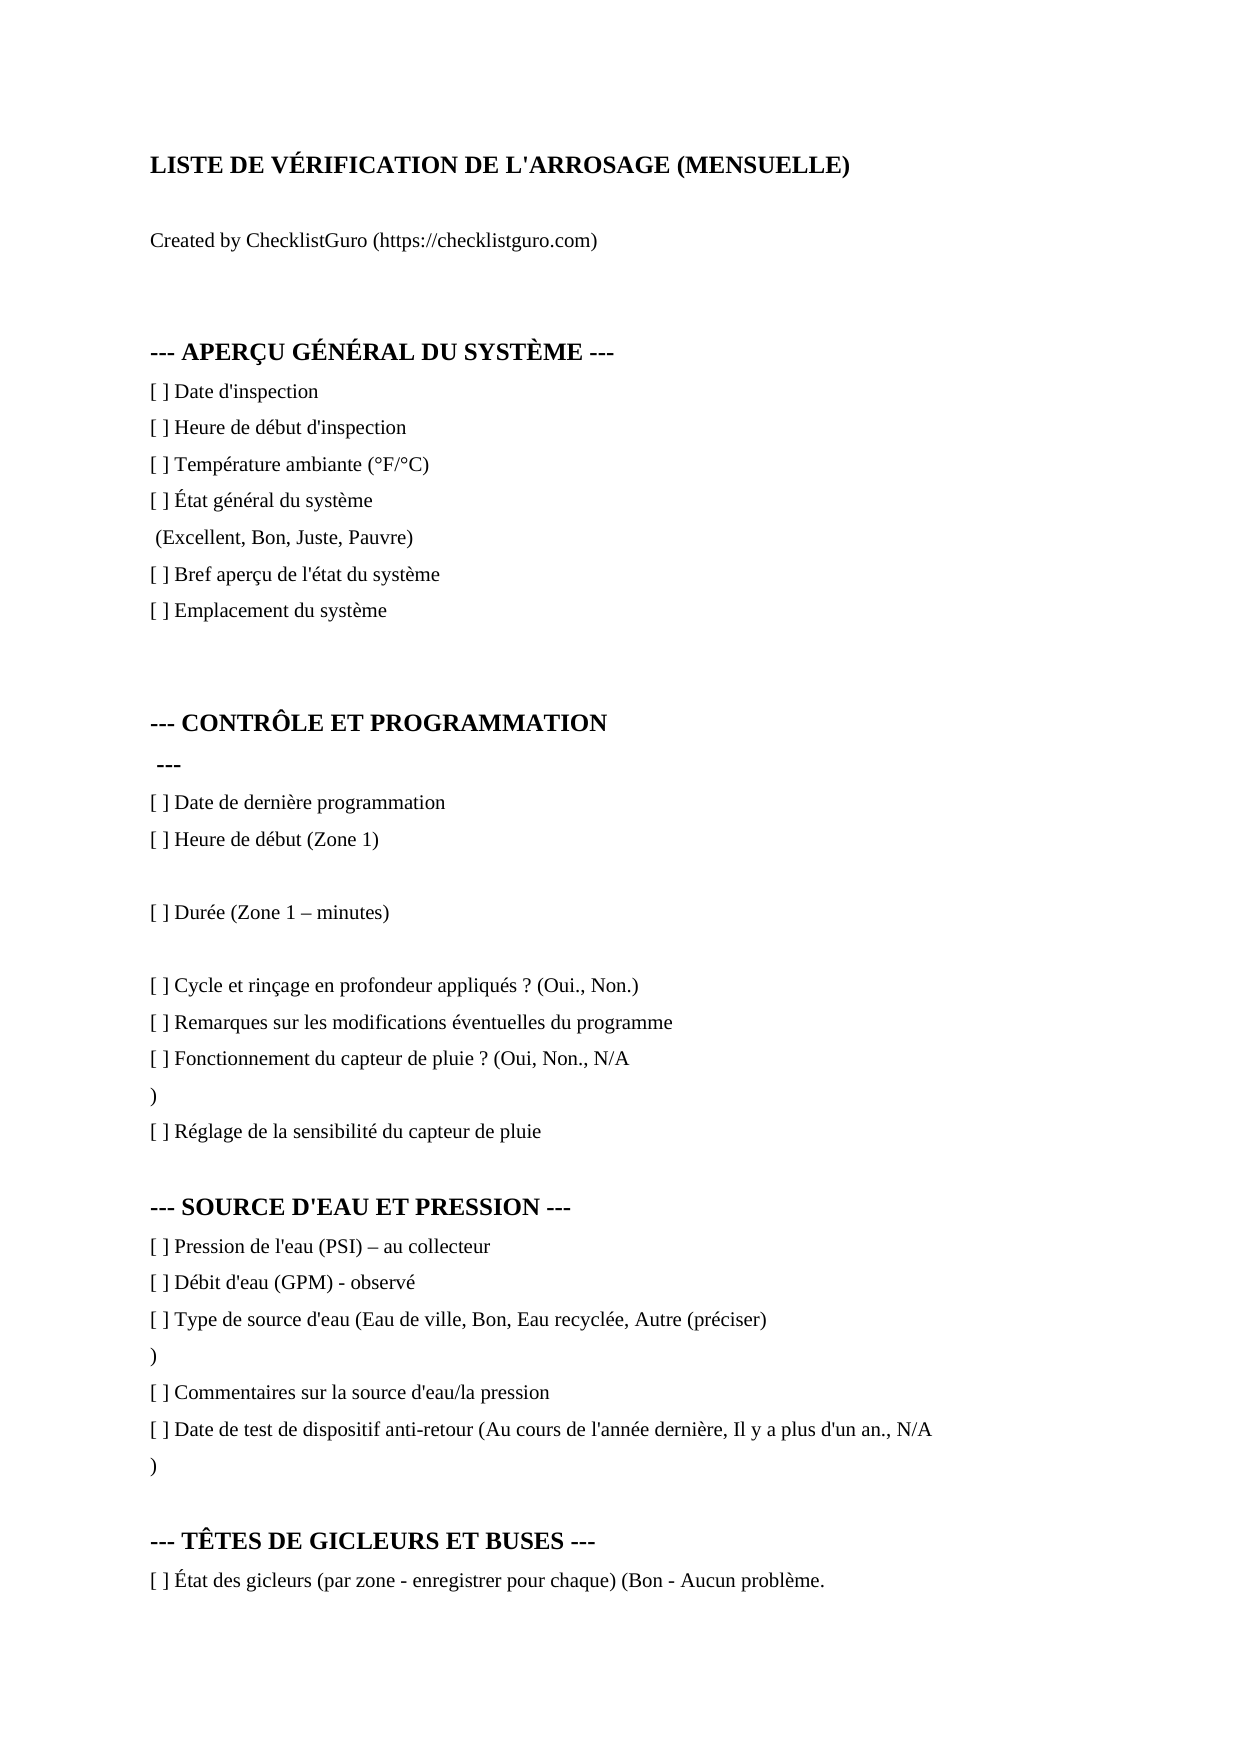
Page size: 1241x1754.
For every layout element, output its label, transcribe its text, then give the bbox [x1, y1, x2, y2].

text [ ] Réglage de la sensibilité du capteur de pluie [150, 1119, 1090, 1143]
text [ ] État général du système [150, 488, 1090, 512]
text [ ] Heure de début d'inspection [150, 415, 1090, 439]
text [ ] Date de test de dispositif anti-retour (Au cours de l'année dernière, Il y a plus d'un an., N/A [150, 1417, 1090, 1441]
text --- CONTRÔLE ET PROGRAMMATION [150, 708, 1090, 737]
text --- APERÇU GÉNÉRAL DU SYSTÈME --- [150, 337, 1090, 366]
text --- SOURCE D'EAU ET PRESSION --- [150, 1192, 1090, 1221]
text [ ] Date de dernière programmation [150, 790, 1090, 814]
text [ ] État des gicleurs (par zone - enregistrer pour chaque) (Bon - Aucun problème. [150, 1567, 1090, 1592]
text [ ] Emplacement du système [150, 598, 1090, 622]
text [ ] Cycle et rinçage en profondeur appliqués ? (Oui., Non.) [150, 973, 1090, 997]
text [ ] Heure de début (Zone 1) [150, 827, 1090, 851]
text [ ] Durée (Zone 1 – minutes) [150, 900, 1090, 924]
text Created by ChecklistGuro (https://checklistguro.com) [150, 228, 1090, 252]
text [ ] Date d'inspection [150, 379, 1090, 403]
text ) [150, 1083, 1090, 1107]
text [ ] Remarques sur les modifications éventuelles du programme [150, 1010, 1090, 1034]
text --- [150, 749, 1090, 778]
text (Excellent, Bon, Juste, Pauvre) [150, 525, 1090, 549]
text ) [150, 1343, 1090, 1367]
text [ ] Débit d'eau (GPM) - observé [150, 1270, 1090, 1294]
text [ ] Bref aperçu de l'état du système [150, 562, 1090, 586]
text [ ] Type de source d'eau (Eau de ville, Bon, Eau recyclée, Autre (préciser) [150, 1307, 1090, 1331]
text [ ] Température ambiante (°F/°C) [150, 452, 1090, 476]
text [ ] Commentaires sur la source d'eau/la pression [150, 1380, 1090, 1404]
text ) [150, 1453, 1090, 1477]
text --- TÊTES DE GICLEURS ET BUSES --- [150, 1526, 1090, 1555]
text [ ] Pression de l'eau (PSI) – au collecteur [150, 1234, 1090, 1258]
text [ ] Fonctionnement du capteur de pluie ? (Oui, Non., N/A [150, 1046, 1090, 1070]
text LISTE DE VÉRIFICATION DE L'ARROSAGE (MENSUELLE) [150, 150, 1090, 179]
